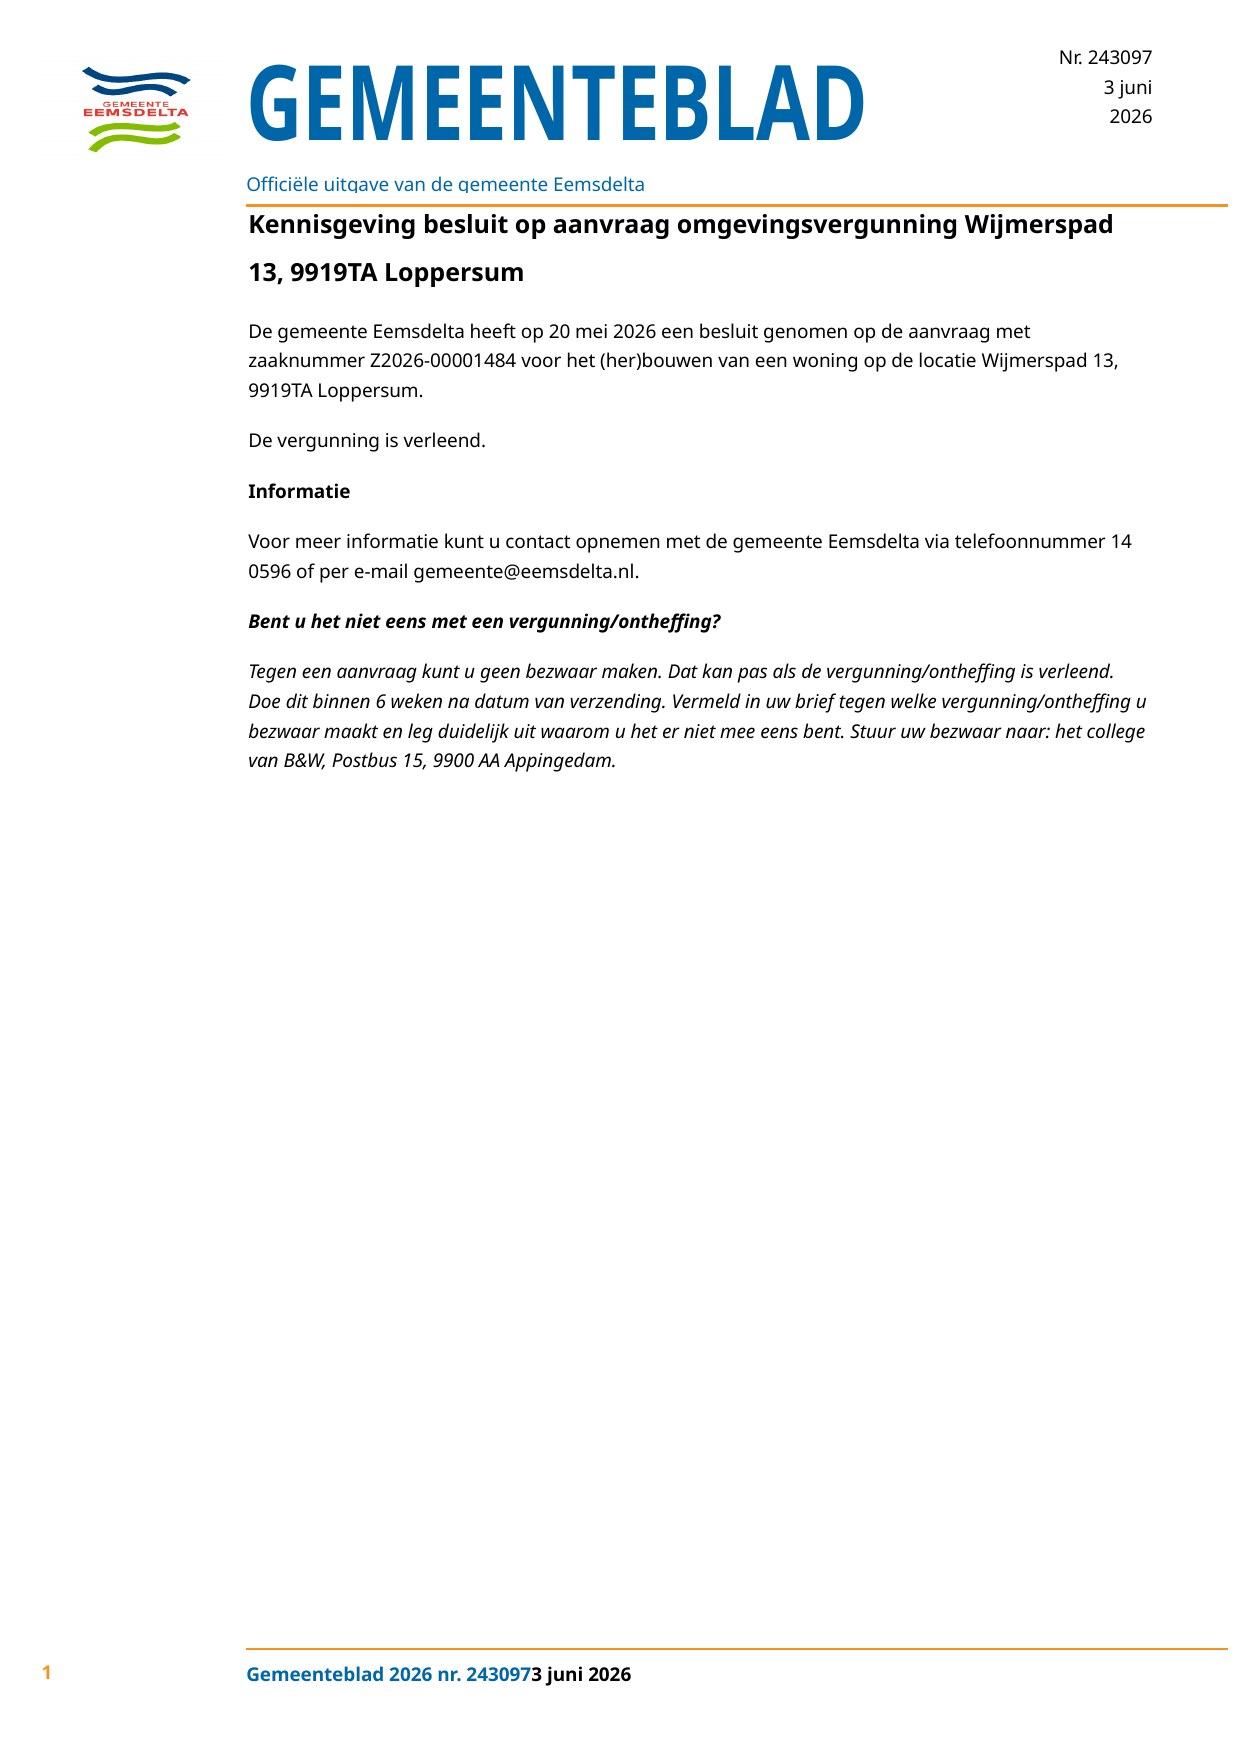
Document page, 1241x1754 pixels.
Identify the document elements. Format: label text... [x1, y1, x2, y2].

text Informatie [248, 478, 1152, 504]
picture [41, 47, 231, 172]
text Voor meer informatie kunt u contact opnemen met de gemeente Eemsdelta via telefoonnummer 14 0596 of per e-mail gemeente@eemsdelta.nl. [248, 528, 1152, 584]
text De gemeente Eemsdelta heeft op 20 mei 2026 een besluit genomen op de aanvraag met zaaknummer Z2026-00001484 voor het (her)bouwen van een woning op de locatie Wijmerspad 13, 9919TA Loppersum. [248, 318, 1152, 403]
text Kennisgeving besluit op aanvraag omgevingsvergunning Wijmerspad 13, 9919TA Loppersum [248, 207, 1152, 288]
text De vergunning is verleend. [248, 427, 1152, 453]
text Tegen een aanvraag kunt u geen bezwaar maken. Dat kan pas als de vergunning/ontheffing is verleend. Doe dit binnen 6 weken na datum van verzending. Vermeld in uw brief tegen welke vergunning/ontheffing u bezwaar maakt en leg duidelijk uit waarom u het er niet mee eens bent. Stuur uw bezwaar naar: het college van B&W, Postbus 15, 9900 AA Appingedam. [248, 659, 1152, 773]
text Bent u het niet eens met een vergunning/ontheffing? [248, 608, 1152, 634]
